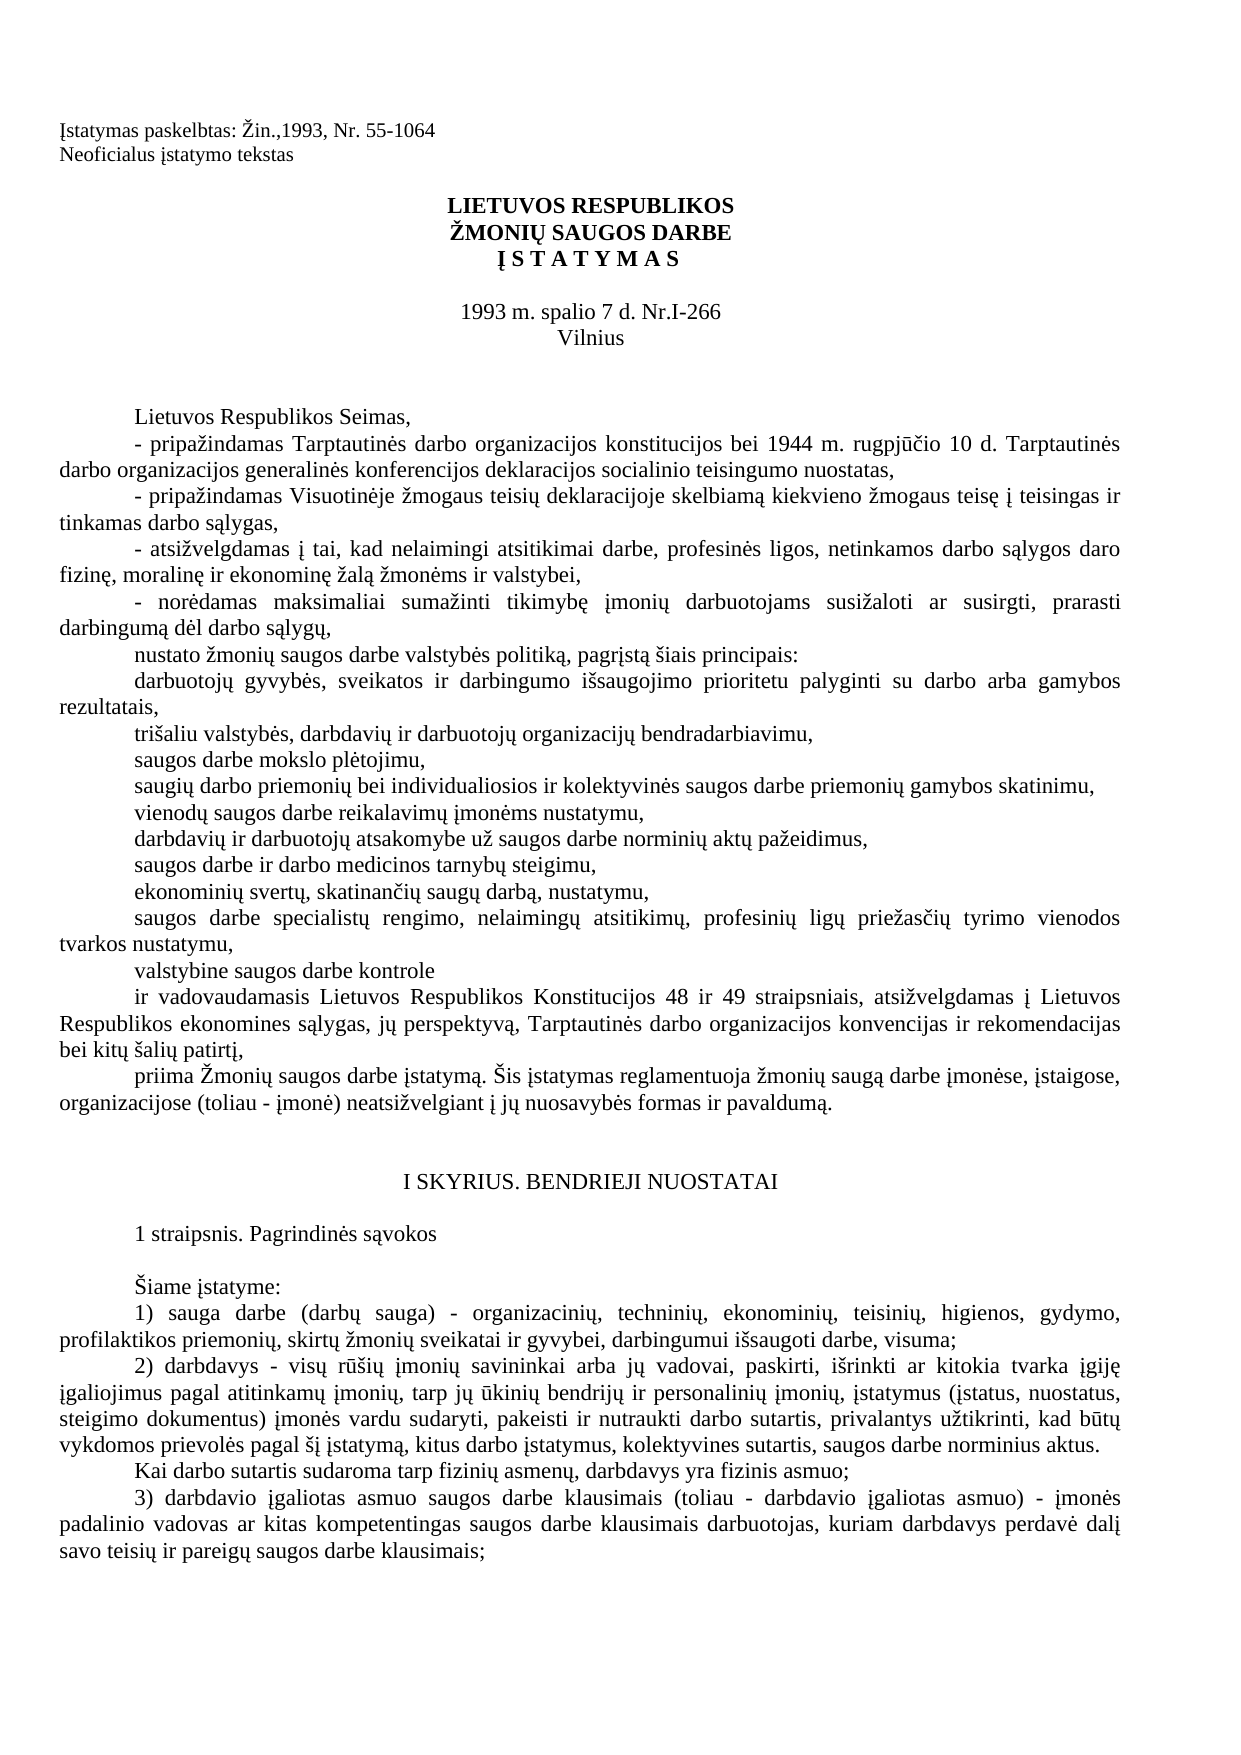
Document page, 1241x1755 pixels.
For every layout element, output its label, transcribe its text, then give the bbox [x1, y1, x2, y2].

text 2) darbdavys - visų rūšių įmonių savininkai arba jų vadovai, paskirti, išrinkti ar kitokia tvarka įgiję įgaliojimus pagal atitinkamų įmonių, tarp jų ūkinių bendrijų ir personalinių įmonių, įstatymus (įstatus, nuostatus, steigimo dokumentus) įmonės vardu sudaryti, pakeisti ir nutraukti darbo sutartis, privalantys užtikrinti, kad būtų vykdomos prievolės pagal šį įstatymą, kitus darbo įstatymus, kolektyvines sutartis, saugos darbe norminius aktus. [59, 1352, 1122, 1458]
text ir vadovaudamasis Lietuvos Respublikos Konstitucijos 48 ir 49 straipsniais, atsižvelgdamas į Lietuvos Respublikos ekonomines sąlygas, jų perspektyvą, Tarptautinės darbo organizacijos konvencijas ir rekomendacijas bei kitų šalių patirtį, [59, 983, 1122, 1062]
text darbdavių ir darbuotojų atsakomybe už saugos darbe norminių aktų pažeidimus, [59, 825, 1122, 851]
text Šiame įstatyme: [59, 1273, 1122, 1299]
text Vilnius [59, 324, 1122, 351]
text LIETUVOS RESPUBLIKOS [59, 193, 1122, 219]
text priima Žmonių saugos darbe įstatymą. Šis įstatymas reglamentuoja žmonių saugą darbe įmonėse, įstaigose, organizacijose (toliau - įmonė) neatsižvelgiant į jų nuosavybės formas ir pavaldumą. [59, 1062, 1122, 1115]
text - atsižvelgdamas į tai, kad nelaimingi atsitikimai darbe, profesinės ligos, netinkamos darbo sąlygos daro fizinę, moralinę ir ekonominę žalą žmonėms ir valstybei, [59, 535, 1122, 588]
text I SKYRIUS. BENDRIEJI NUOSTATAI [59, 1168, 1122, 1194]
text vienodų saugos darbe reikalavimų įmonėms nustatymu, [59, 799, 1122, 825]
text nustato žmonių saugos darbe valstybės politiką, pagrįstą šiais principais: [59, 641, 1122, 667]
text Į S T A T Y M A S [59, 245, 1122, 272]
text Neoficialus įstatymo tekstas [59, 142, 1122, 166]
text saugos darbe mokslo plėtojimu, [59, 746, 1122, 772]
text darbuotojų gyvybės, sveikatos ir darbingumo išsaugojimo prioritetu palyginti su darbo arba gamybos rezultatais, [59, 667, 1122, 720]
text valstybine saugos darbe kontrole [59, 957, 1122, 983]
text - pripažindamas Visuotinėje žmogaus teisių deklaracijoje skelbiamą kiekvieno žmogaus teisę į teisingas ir tinkamas darbo sąlygas, [59, 482, 1122, 535]
text 3) darbdavio įgaliotas asmuo saugos darbe klausimais (toliau - darbdavio įgaliotas asmuo) - įmonės padalinio vadovas ar kitas kompetentingas saugos darbe klausimais darbuotojas, kuriam darbdavys perdavė dalį savo teisių ir pareigų saugos darbe klausimais; [59, 1484, 1122, 1563]
text 1 straipsnis. Pagrindinės sąvokos [59, 1220, 1122, 1247]
text trišaliu valstybės, darbdavių ir darbuotojų organizacijų bendradarbiavimu, [59, 720, 1122, 746]
text saugos darbe specialistų rengimo, nelaimingų atsitikimų, profesinių ligų priežasčių tyrimo vienodos tvarkos nustatymu, [59, 904, 1122, 957]
text saugos darbe ir darbo medicinos tarnybų steigimu, [59, 851, 1122, 878]
text saugių darbo priemonių bei individualiosios ir kolektyvinės saugos darbe priemonių gamybos skatinimu, [59, 772, 1122, 799]
text Įstatymas paskelbtas: Žin.,1993, Nr. 55-1064 [59, 118, 1122, 142]
text ŽMONIŲ SAUGOS DARBE [59, 219, 1122, 245]
text Lietuvos Respublikos Seimas, [59, 403, 1122, 430]
text - norėdamas maksimaliai sumažinti tikimybę įmonių darbuotojams susižaloti ar susirgti, prarasti darbingumą dėl darbo sąlygų, [59, 588, 1122, 641]
text Kai darbo sutartis sudaroma tarp fizinių asmenų, darbdavys yra fizinis asmuo; [59, 1458, 1122, 1484]
text 1993 m. spalio 7 d. Nr.I-266 [59, 298, 1122, 324]
text ekonominių svertų, skatinančių saugų darbą, nustatymu, [59, 878, 1122, 904]
text - pripažindamas Tarptautinės darbo organizacijos konstitucijos bei 1944 m. rugpjūčio 10 d. Tarptautinės darbo organizacijos generalinės konferencijos deklaracijos socialinio teisingumo nuostatas, [59, 430, 1122, 482]
text 1) sauga darbe (darbų sauga) - organizacinių, techninių, ekonominių, teisinių, higienos, gydymo, profilaktikos priemonių, skirtų žmonių sveikatai ir gyvybei, darbingumui išsaugoti darbe, visuma; [59, 1299, 1122, 1352]
